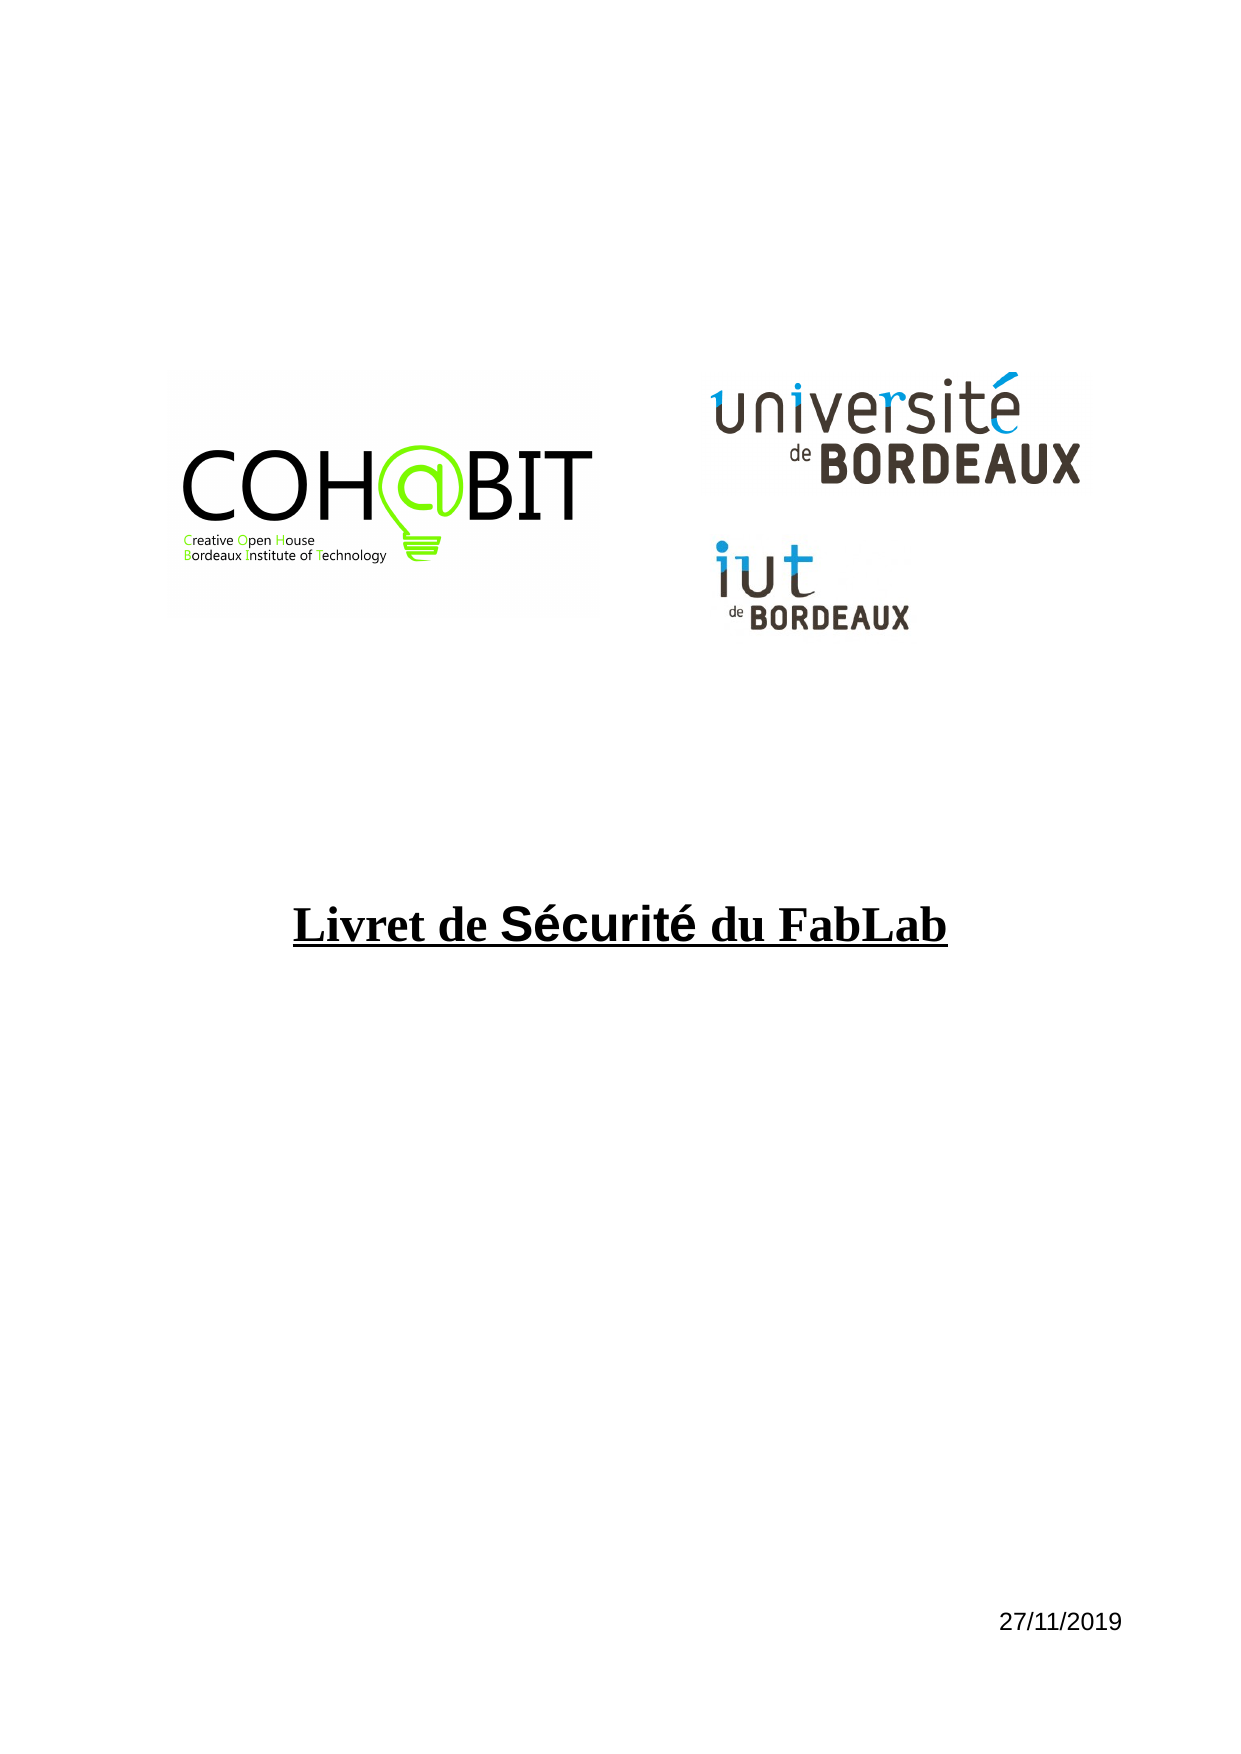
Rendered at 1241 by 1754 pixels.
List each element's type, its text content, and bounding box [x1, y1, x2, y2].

text Livret de Sécurité du FabLab [118, 894, 1122, 952]
picture [167, 370, 601, 618]
picture [709, 534, 917, 644]
picture [701, 372, 1094, 496]
